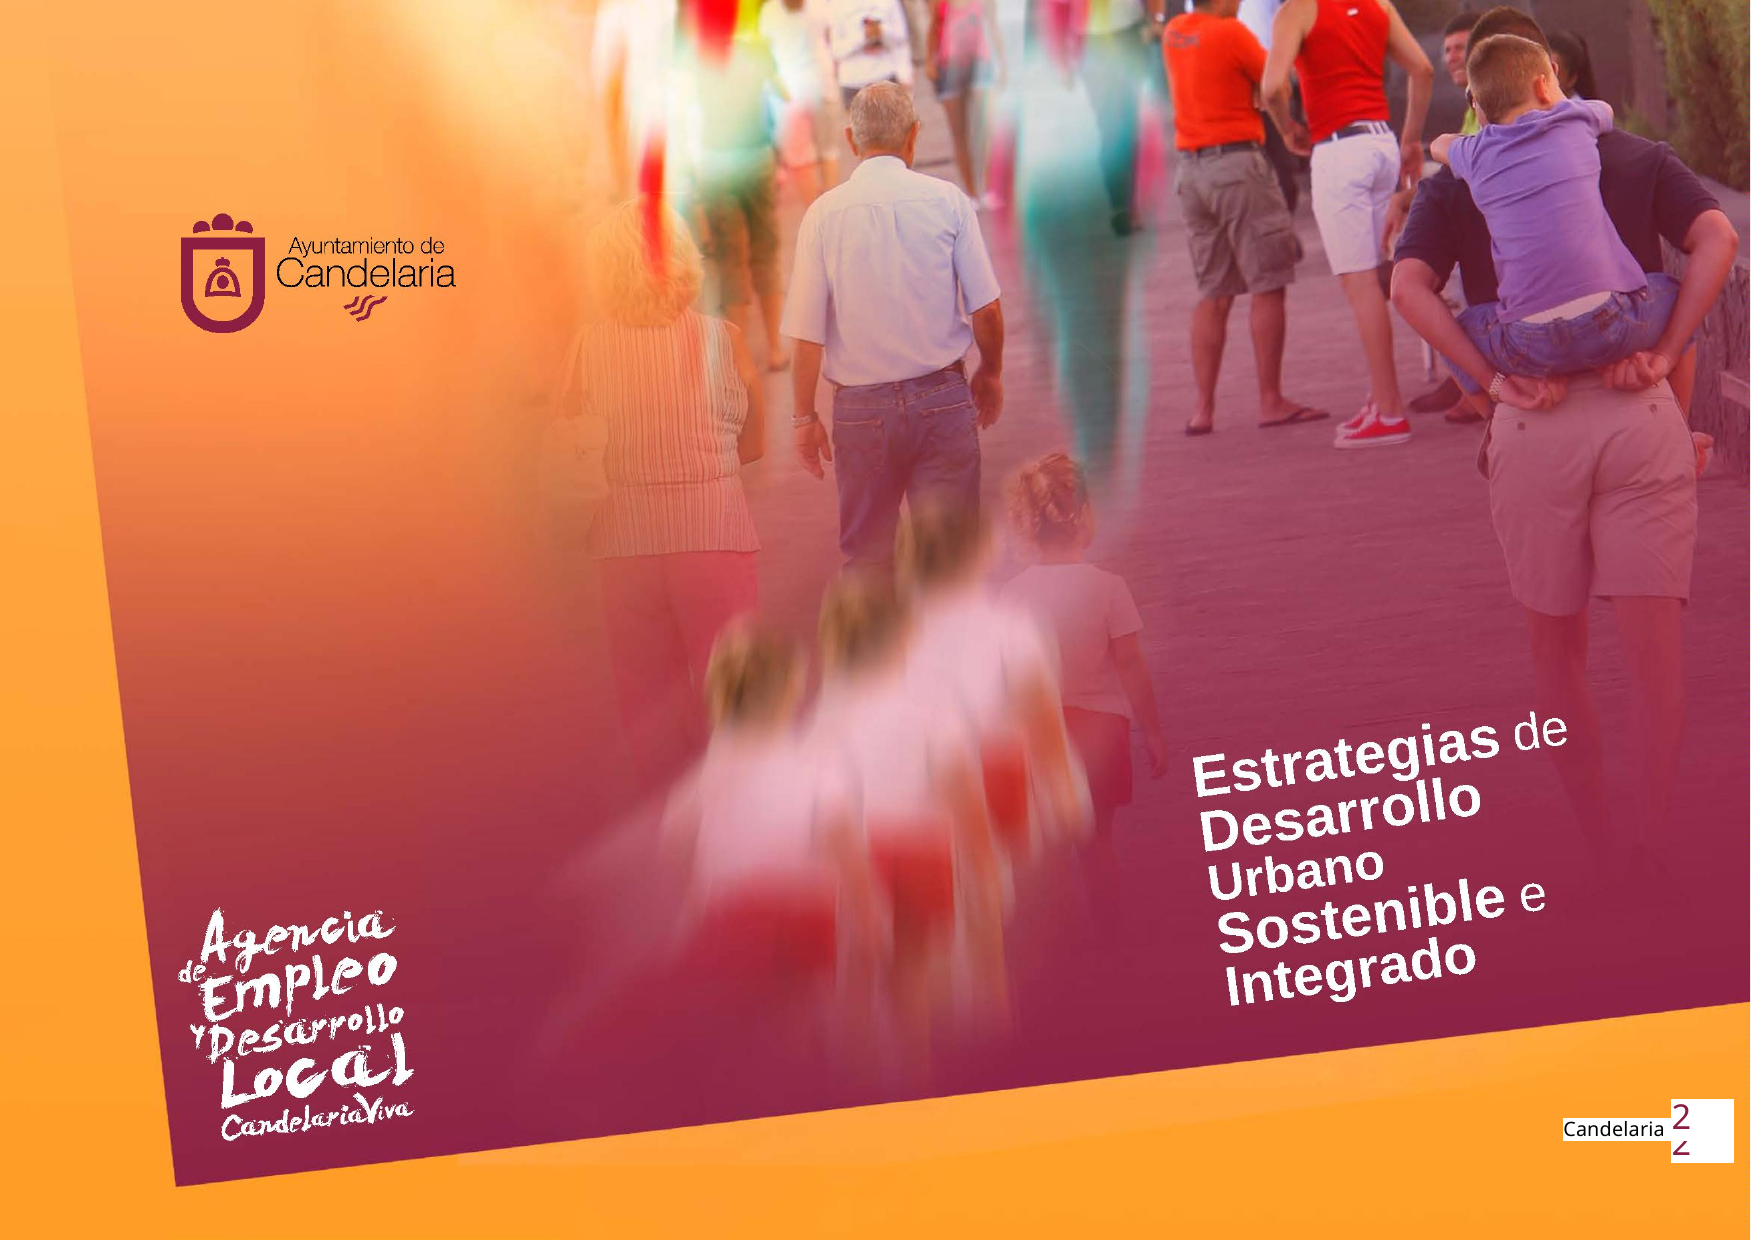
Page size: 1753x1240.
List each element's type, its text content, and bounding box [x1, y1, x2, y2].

text 0 [1716, 1099, 1734, 1124]
text 2 [1671, 1099, 1716, 1137]
text 2 [1671, 1137, 1716, 1163]
text 2 [1716, 1124, 1734, 1163]
text Candelaria [1563, 1118, 1692, 1141]
